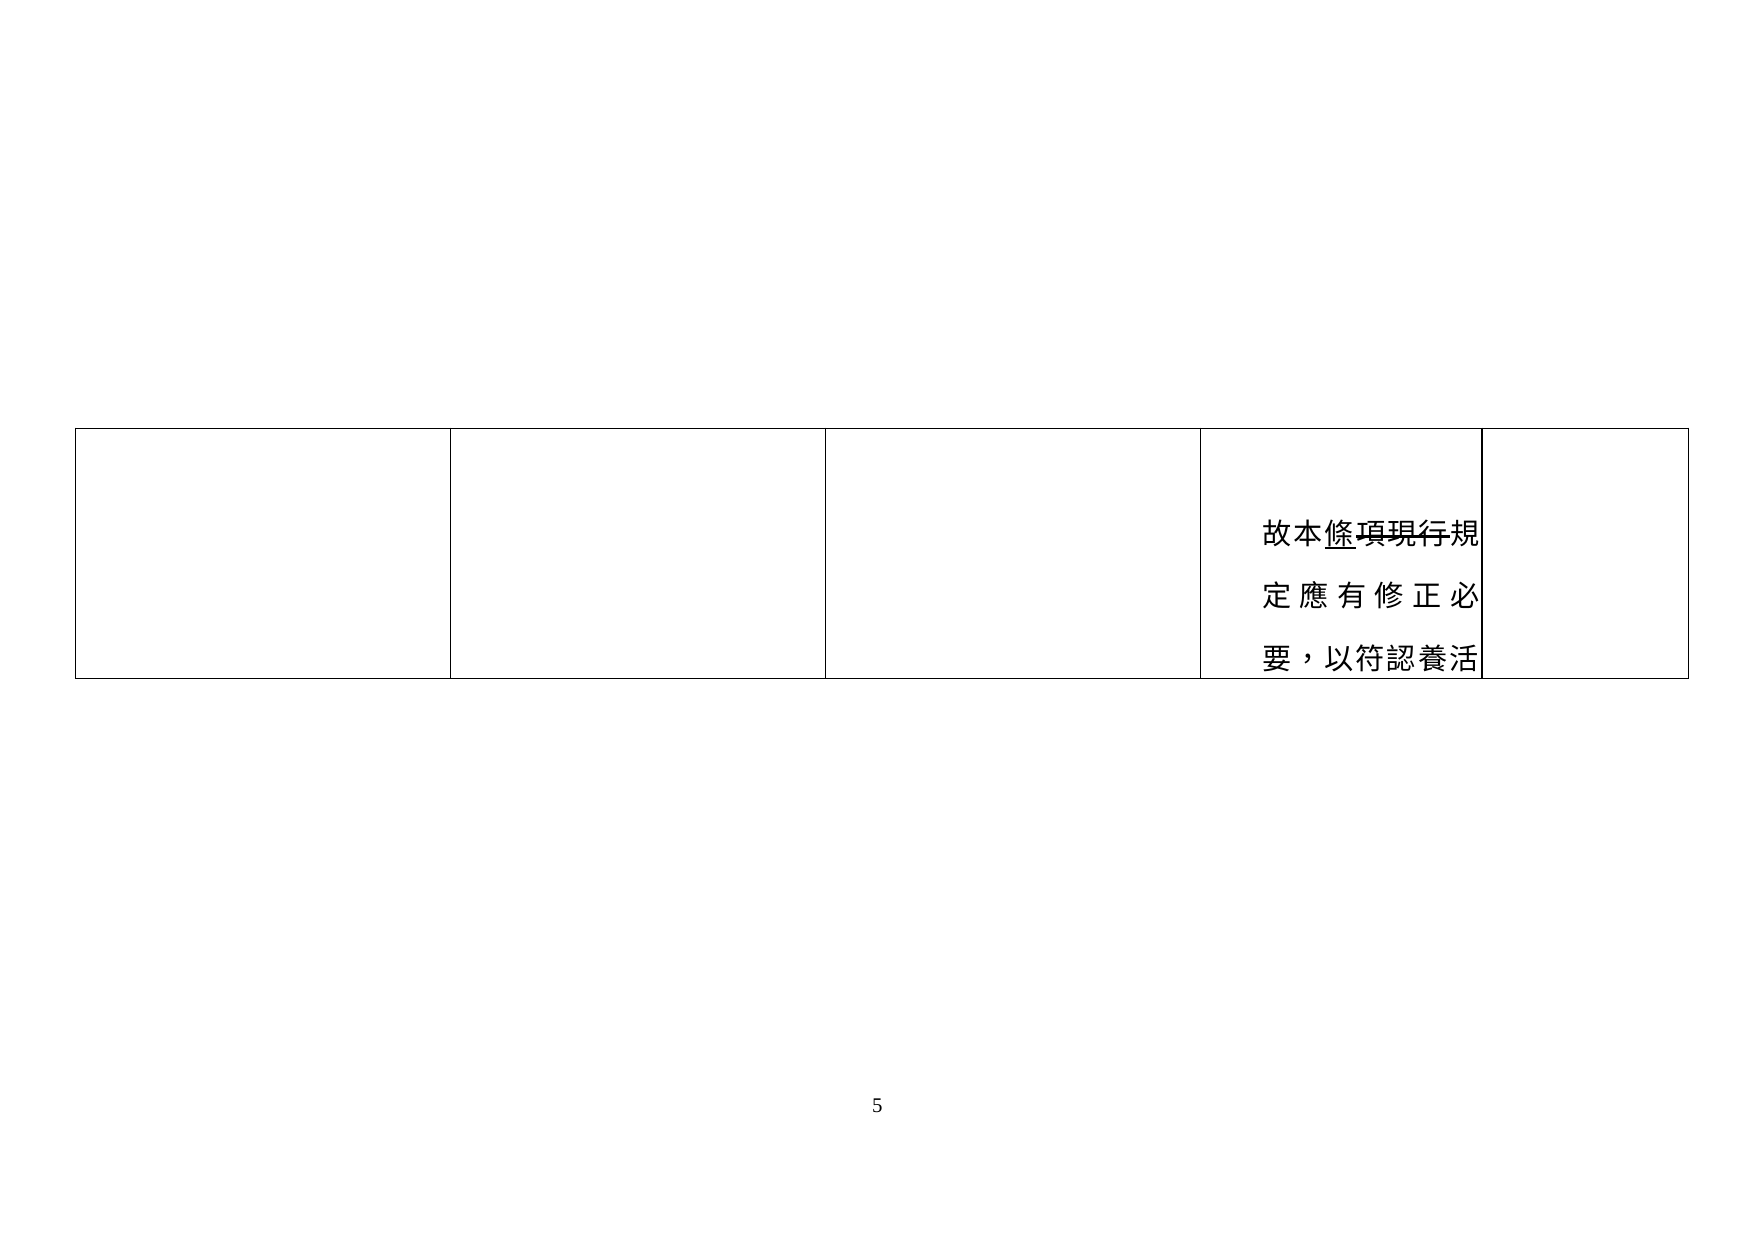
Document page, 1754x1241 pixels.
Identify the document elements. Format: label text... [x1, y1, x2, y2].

table_cell 故本條項現行規定應有修正必要，以符認養活 [1201, 429, 1481, 677]
table_cell [826, 429, 1200, 677]
table_cell [451, 429, 825, 677]
table_cell [76, 429, 450, 677]
table_cell [1483, 429, 1688, 677]
